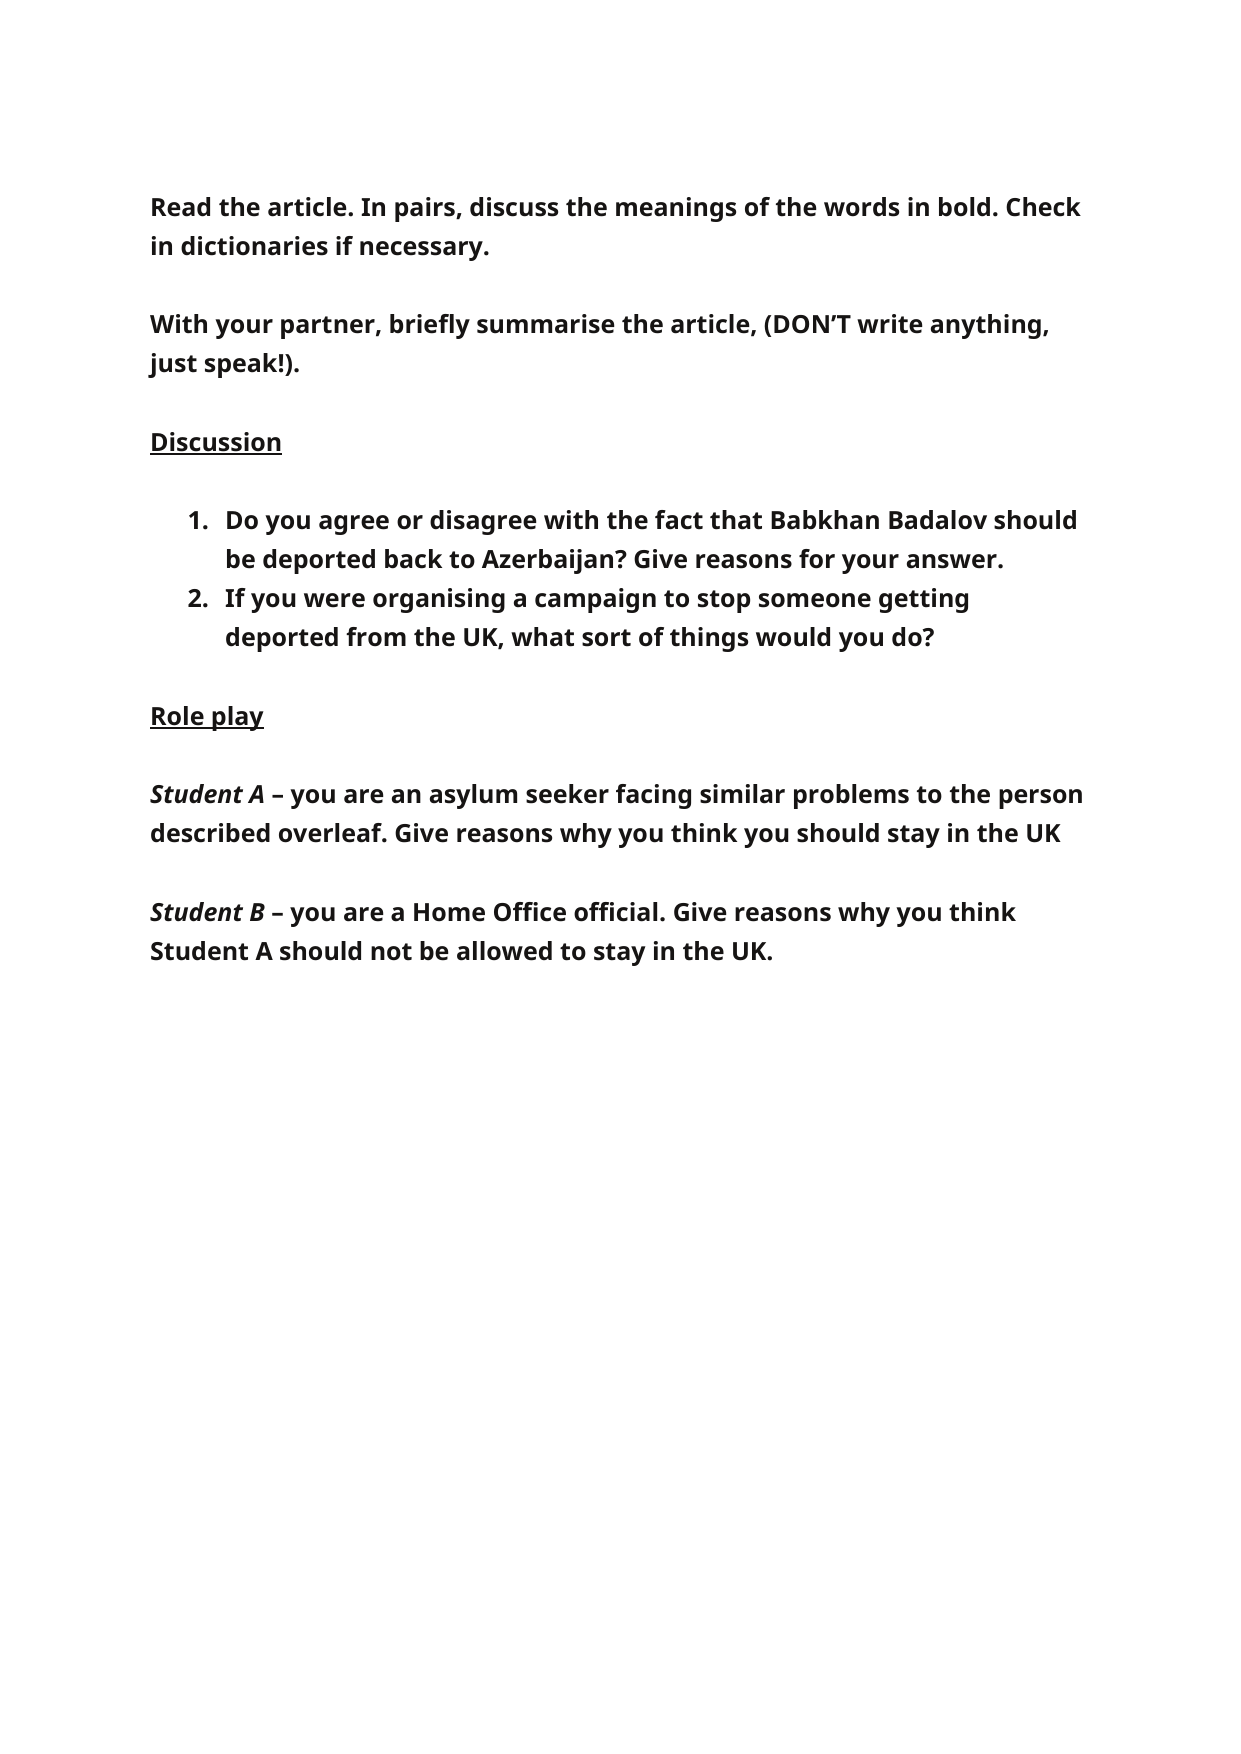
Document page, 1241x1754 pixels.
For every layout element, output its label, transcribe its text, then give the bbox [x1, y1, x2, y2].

text Student A – you are an asylum seeker facing similar problems to the person described overleaf. Give reasons why you think you should stay in the UK [150, 777, 1090, 850]
list Do you agree or disagree with the fact that Babkhan Badalov should be deported back to Azerbaijan? Give reasons for your answer. [187, 502, 1090, 576]
text Read the article. In pairs, discuss the meanings of the words in bold. Check in dictionaries if necessary. [150, 189, 1090, 262]
list If you were organising a campaign to stop someone getting deported from the UK, what sort of things would you do? [187, 581, 1090, 654]
text Role play [150, 698, 1090, 732]
text Discussion [150, 424, 1090, 458]
text With your partner, briefly summarise the article, (DON’T write anything, just speak!). [150, 307, 1090, 380]
text Student B – you are a Home Office official. Give reasons why you think Student A should not be allowed to stay in the UK. [150, 894, 1090, 967]
